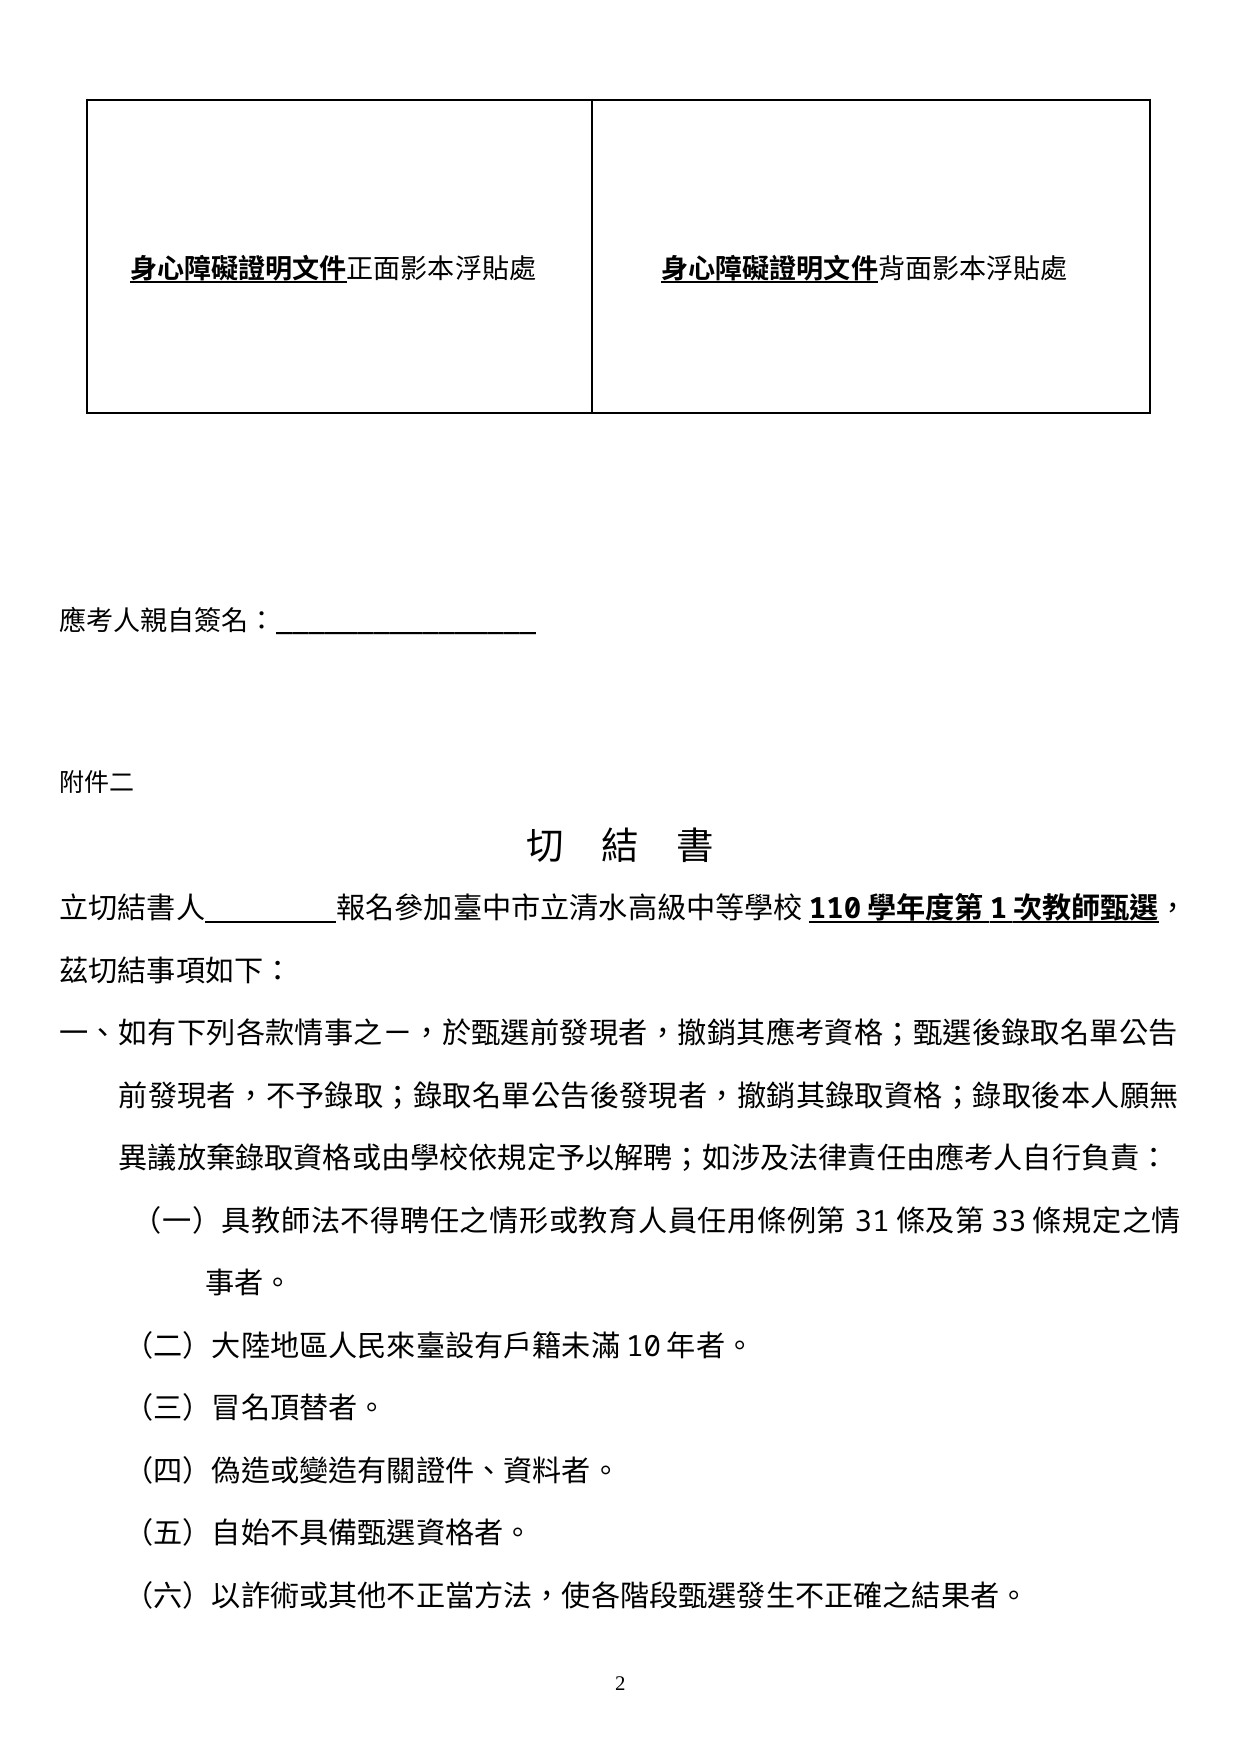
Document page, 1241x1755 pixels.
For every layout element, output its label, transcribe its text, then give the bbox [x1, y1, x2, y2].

table_cell [985, 414, 1150, 477]
table_cell [873, 414, 985, 477]
table_cell [87, 414, 293, 477]
table_cell [686, 414, 873, 477]
text （五）自始不具備甄選資格者。 [72, 1489, 1181, 1552]
text （四）偽造或變造有關證件、資料者。 [72, 1427, 1181, 1489]
text 應考人親自簽名：________________ [59, 577, 1181, 639]
text 附件二 [59, 739, 1181, 802]
text 一、如有下列各款情事之ㄧ，於甄選前發現者，撤銷其應考資格；甄選後錄取名單公告前發現者，不予錄取；錄取名單公告後發現者，撤銷其錄取資格；錄取後本人願無異議放棄錄取資格或由學校依規定予以解聘；如涉及法律責任由應考人自行負責： [59, 989, 1181, 1177]
text （二）大陸地區人民來臺設有戶籍未滿10年者。 [72, 1302, 1181, 1364]
table_cell [592, 414, 686, 477]
text （三）冒名頂替者。 [72, 1364, 1181, 1427]
text 立切結書人 報名參加臺中市立清水高級中等學校110學年度第1次教師甄選，茲切結事項如下： [59, 864, 1181, 989]
text 切 結 書 [59, 802, 1181, 864]
table_cell 身心障礙證明文件正面影本浮貼處 [88, 101, 591, 412]
table_cell 身心障礙證明文件背面影本浮貼處 [593, 101, 1149, 412]
table_cell [555, 414, 592, 477]
text （六）以詐術或其他不正當方法，使各階段甄選發生不正確之結果者。 [72, 1552, 1181, 1614]
text （一）具教師法不得聘任之情形或教育人員任用條例第31條及第33條規定之情事者。 [59, 1177, 1181, 1302]
table_cell [293, 414, 555, 477]
